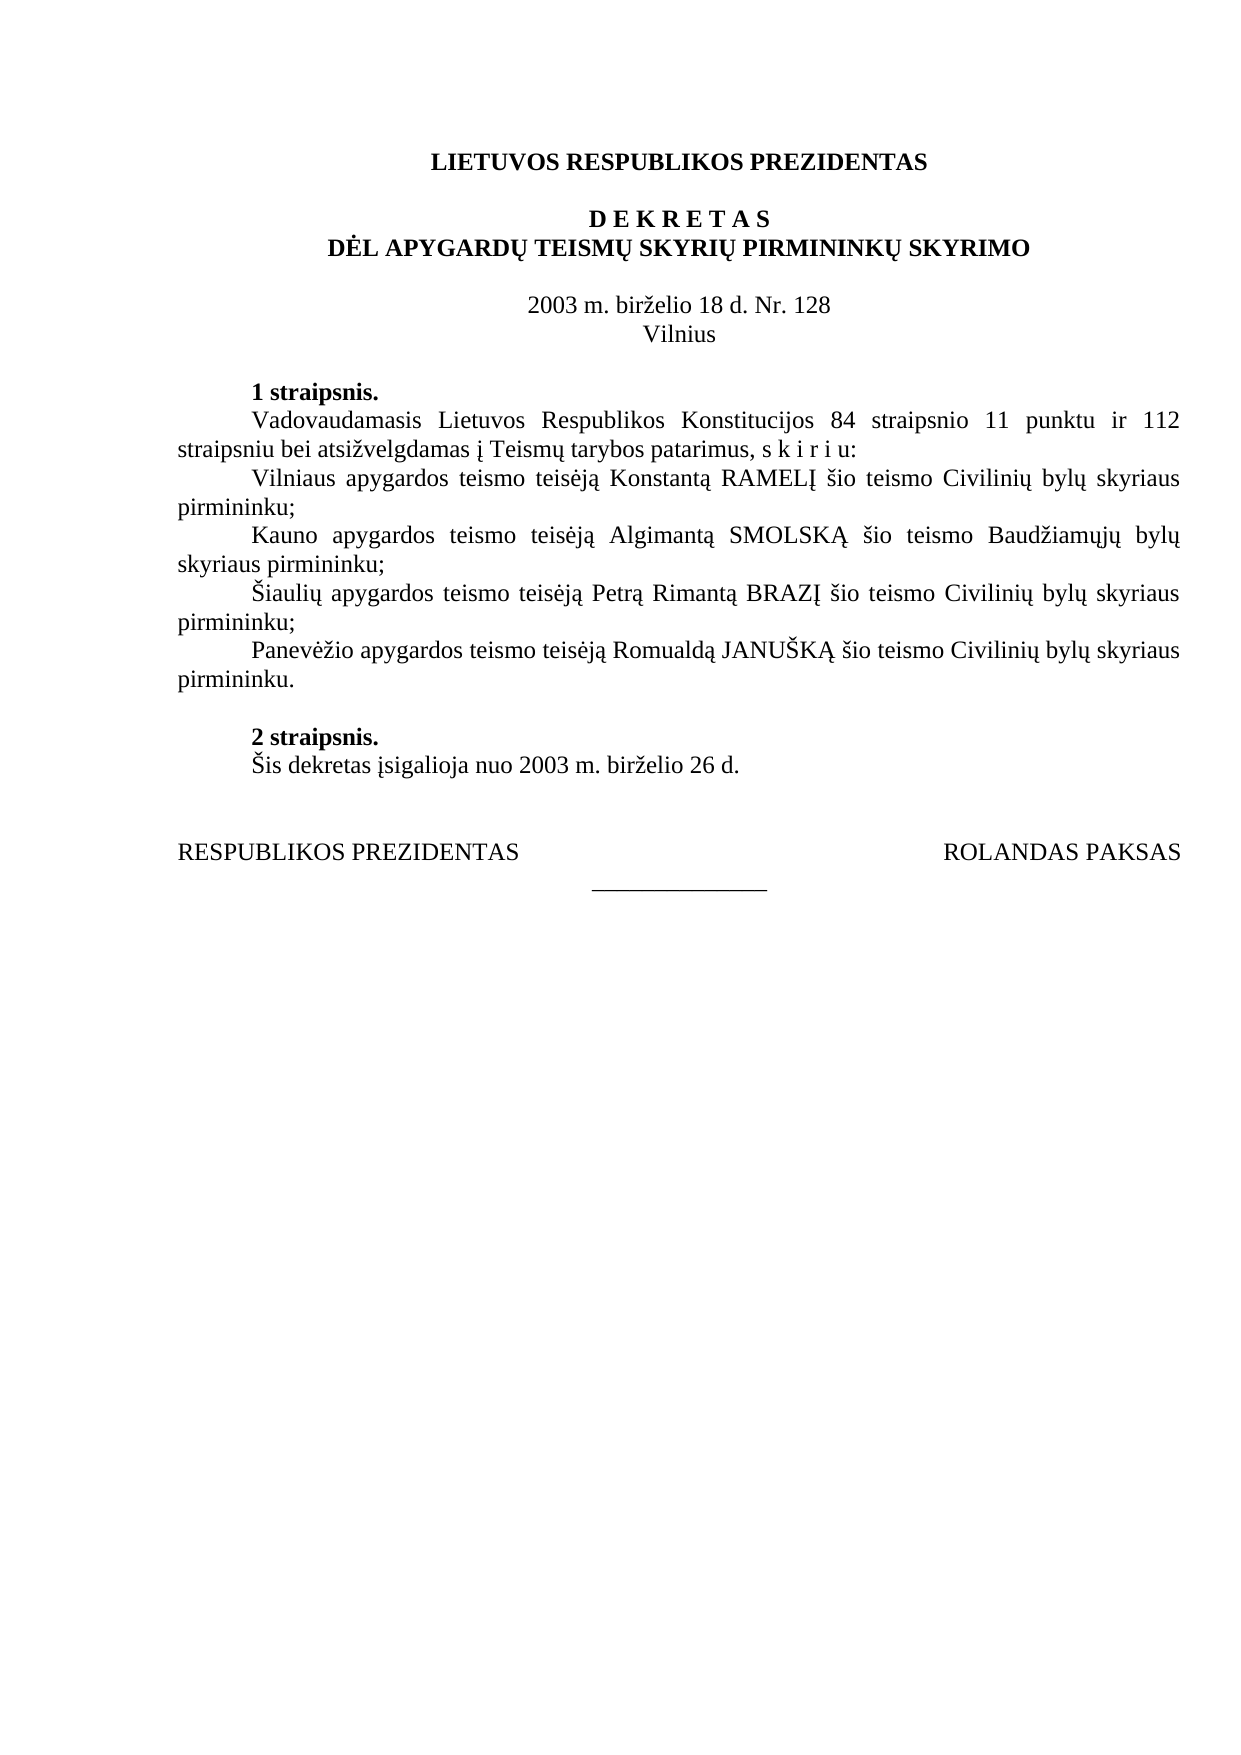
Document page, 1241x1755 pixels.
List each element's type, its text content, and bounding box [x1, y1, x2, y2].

text Kauno apygardos teismo teisėją Algimantą SMOLSKĄ šio teismo Baudžiamųjų bylų skyriaus pirmininku; [177, 521, 1181, 578]
text 2003 m. birželio 18 d. Nr. 128 [177, 291, 1181, 319]
text ______________ [177, 866, 1181, 894]
text LIETUVOS RESPUBLIKOS PREZIDENTAS [177, 147, 1181, 176]
text Vilniaus apygardos teismo teisėją Konstantą RAMELĮ šio teismo Civilinių bylų skyriaus pirmininku; [177, 463, 1181, 521]
text Šiaulių apygardos teismo teisėją Petrą Rimantą BRAZĮ šio teismo Civilinių bylų skyriaus pirmininku; [177, 578, 1181, 636]
text 2 straipsnis. [177, 722, 1181, 751]
text Šis dekretas įsigalioja nuo 2003 m. birželio 26 d. [177, 751, 1181, 779]
text Vadovaudamasis Lietuvos Respublikos Konstitucijos 84 straipsnio 11 punktu ir 112 straipsniu bei atsižvelgdamas į Teismų tarybos patarimus, skiriu: [177, 406, 1181, 463]
text 1 straipsnis. [177, 377, 1181, 406]
text Panevėžio apygardos teismo teisėją Romualdą JANUŠKĄ šio teismo Civilinių bylų skyriaus pirmininku. [177, 636, 1181, 693]
text RESPUBLIKOS PREZIDENTAS ROLANDAS PAKSAS [177, 837, 1181, 866]
text DĖL APYGARDŲ TEISMŲ SKYRIŲ PIRMININKŲ SKYRIMO [177, 233, 1181, 262]
text D E K R E T A S [177, 204, 1181, 233]
text Vilnius [177, 319, 1181, 348]
